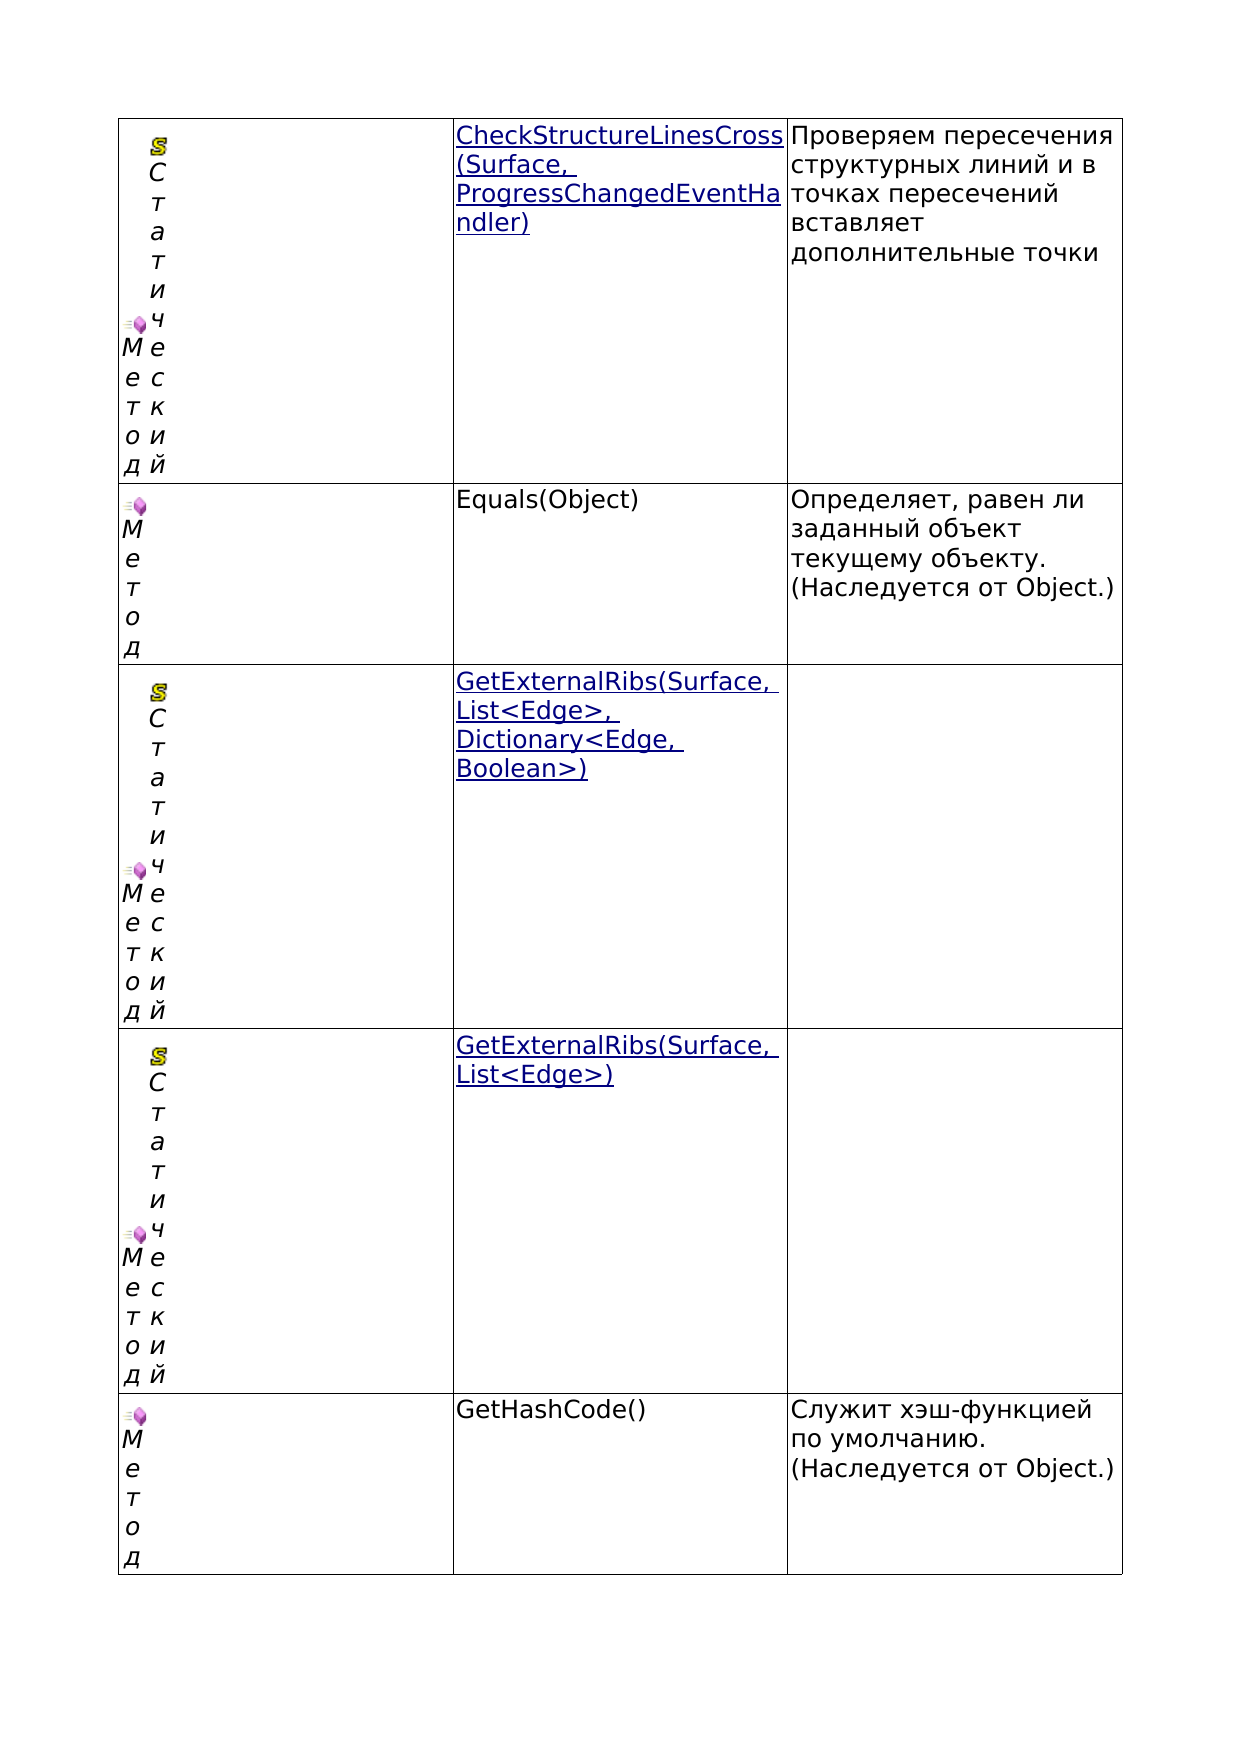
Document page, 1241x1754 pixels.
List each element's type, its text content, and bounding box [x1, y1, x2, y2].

picture [121, 862, 146, 880]
table_cell GetExternalRibs(Surface, List<Edge>, Dictionary<Edge, Boolean>) [454, 665, 787, 1028]
table_cell [119, 484, 453, 664]
table_cell CheckStructureLinesCross(Surface, ProgressChangedEventHandler) [454, 119, 787, 482]
picture [121, 1407, 147, 1426]
picture [121, 497, 147, 516]
table_cell Служит хэш-функцией по умолчанию. (Наследуется от Object.) [788, 1394, 1122, 1574]
table_cell Equals(Object) [454, 484, 787, 664]
picture [121, 316, 146, 334]
picture [121, 1226, 146, 1244]
picture [146, 133, 172, 159]
table_cell Определяет, равен ли заданный объект текущему объекту. (Наследуется от Object.) [788, 484, 1122, 664]
table_cell [788, 1029, 1122, 1392]
table_cell [119, 1394, 453, 1574]
table_cell GetHashCode() [454, 1394, 787, 1574]
table_cell [119, 119, 453, 482]
table_cell GetExternalRibs(Surface, List<Edge>) [454, 1029, 787, 1392]
picture [146, 679, 172, 705]
table_cell [119, 1029, 453, 1392]
table_cell Проверяем пересечения структурных линий и в точках пересечений вставляет дополнительные точки [788, 119, 1122, 482]
table_cell [788, 665, 1122, 1028]
picture [146, 1043, 172, 1069]
table_cell [119, 665, 453, 1028]
